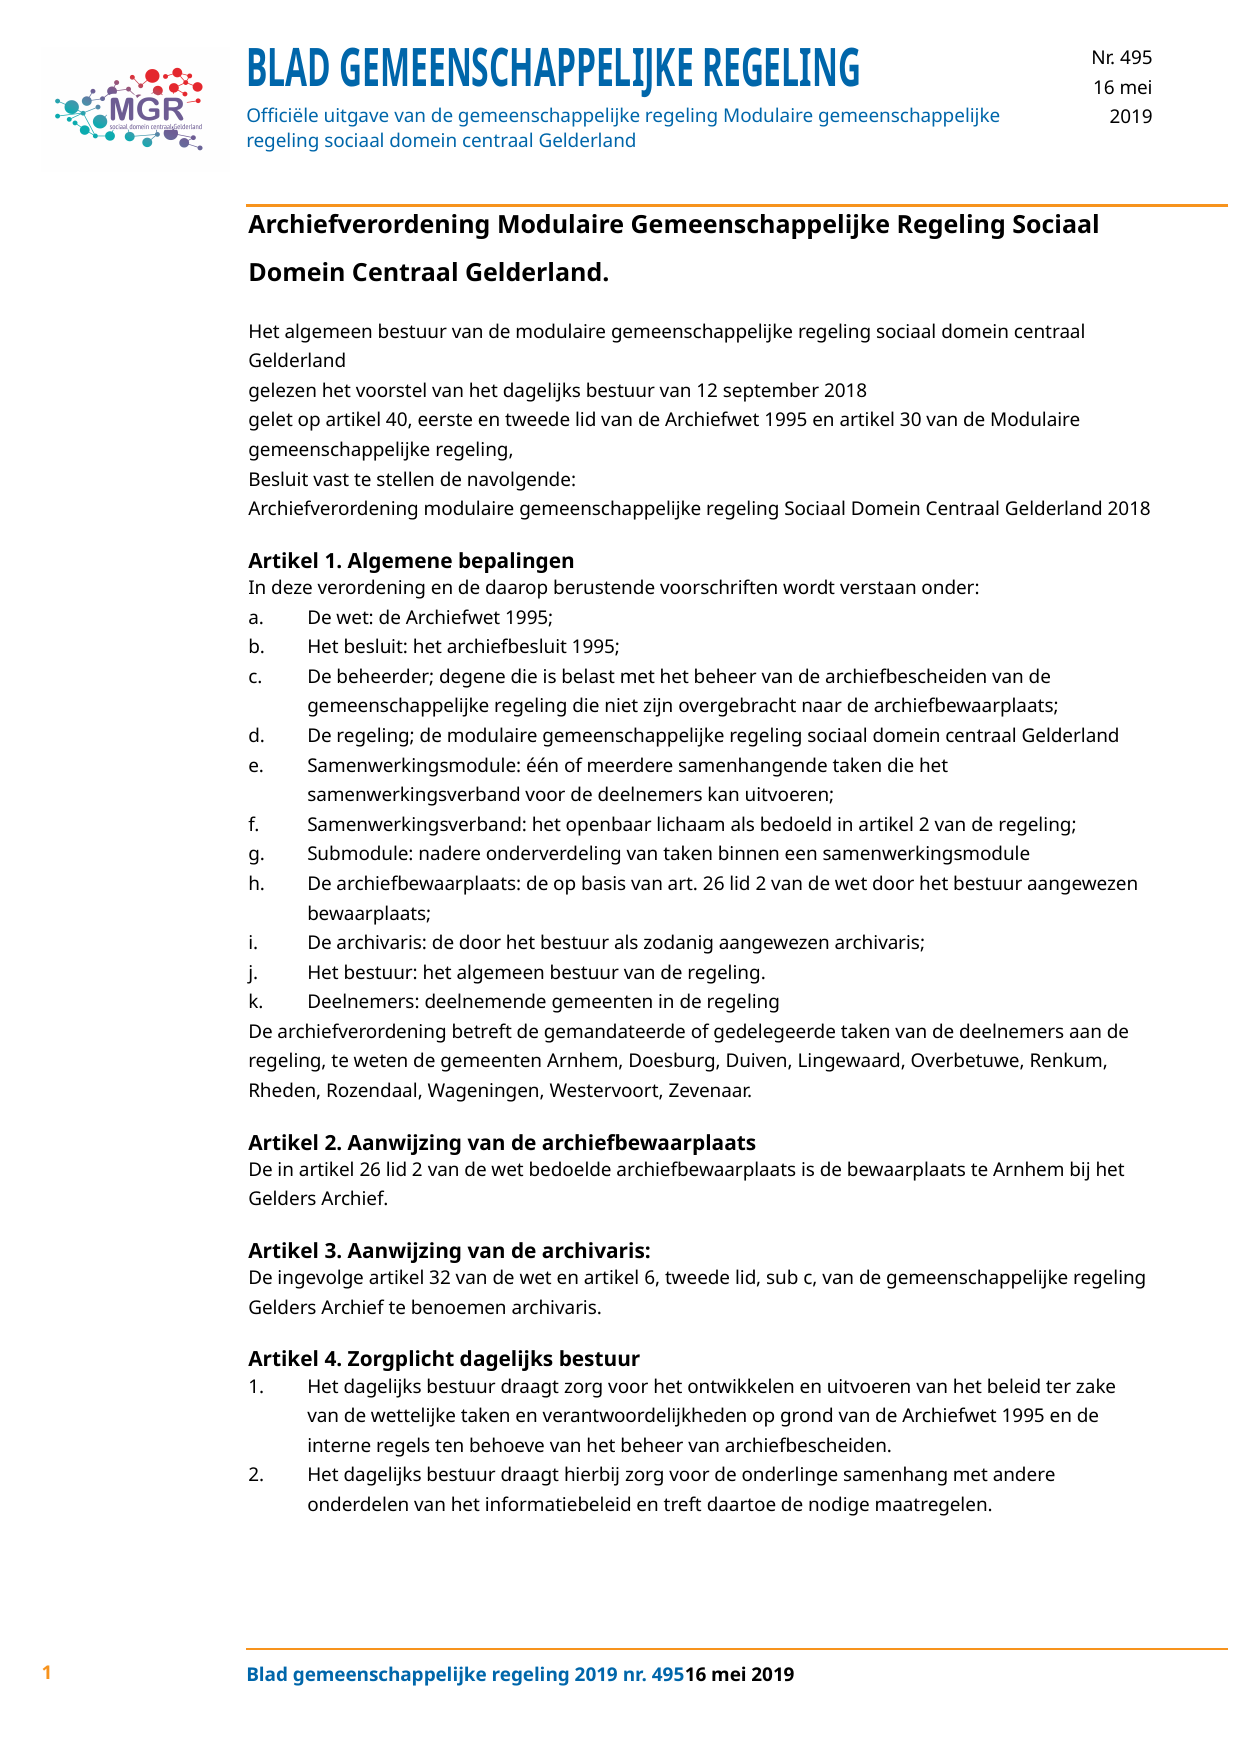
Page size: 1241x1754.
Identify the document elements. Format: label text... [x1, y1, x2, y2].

text Besluit vast te stellen de navolgende: [248, 466, 1152, 492]
list De archivaris: de door het bestuur als zodanig aangewezen archivaris; [248, 929, 1152, 955]
list De regeling; de modulaire gemeenschappelijke regeling sociaal domein centraal Gelderland [248, 722, 1152, 748]
list Deelnemers: deelnemende gemeenten in de regeling [248, 988, 1152, 1014]
list De wet: de Archiefwet 1995; [248, 604, 1152, 629]
text De in artikel 26 lid 2 van de wet bedoelde archiefbewaarplaats is de bewaarplaats te Arnhem bij het Gelders Archief. [248, 1156, 1152, 1211]
text Artikel 1. Algemene bepalingen [248, 546, 1152, 574]
list Submodule: nadere onderverdeling van taken binnen een samenwerkingsmodule [248, 841, 1152, 866]
text Artikel 3. Aanwijzing van de archivaris: [248, 1236, 1152, 1264]
text Artikel 4. Zorgplicht dagelijks bestuur [248, 1344, 1152, 1373]
picture [41, 47, 231, 172]
list Samenwerkingsverband: het openbaar lichaam als bedoeld in artikel 2 van de regeling; [248, 811, 1152, 837]
text gelezen het voorstel van het dagelijks bestuur van 12 september 2018 [248, 377, 1152, 403]
list De archiefbewaarplaats: de op basis van art. 26 lid 2 van de wet door het bestuur aangewezen bewaarplaats; [248, 870, 1152, 925]
list Het bestuur: het algemeen bestuur van de regeling. [248, 959, 1152, 984]
text gelet op artikel 40, eerste en tweede lid van de Archiefwet 1995 en artikel 30 van de Modulaire gemeenschappelijke regeling, [248, 407, 1152, 462]
text In deze verordening en de daarop berustende voorschriften wordt verstaan onder: [248, 574, 1152, 600]
text Het algemeen bestuur van de modulaire gemeenschappelijke regeling sociaal domein centraal Gelderland [248, 318, 1152, 373]
list Het dagelijks bestuur draagt hierbij zorg voor de onderlinge samenhang met andere onderdelen van het informatiebeleid en treft daartoe de nodige maatregelen. [248, 1462, 1152, 1517]
list Het dagelijks bestuur draagt zorg voor het ontwikkelen en uitvoeren van het beleid ter zake van de wettelijke taken en verantwoordelijkheden op grond van de Archiefwet 1995 en de interne regels ten behoeve van het beheer van archiefbescheiden. [248, 1373, 1152, 1458]
list Samenwerkingsmodule: één of meerdere samenhangende taken die het samenwerkingsverband voor de deelnemers kan uitvoeren; [248, 752, 1152, 807]
text Archiefverordening Modulaire Gemeenschappelijke Regeling Sociaal Domein Centraal Gelderland. [248, 207, 1152, 288]
text De ingevolge artikel 32 van de wet en artikel 6, tweede lid, sub c, van de gemeenschappelijke regeling Gelders Archief te benoemen archivaris. [248, 1264, 1152, 1320]
text Archiefverordening modulaire gemeenschappelijke regeling Sociaal Domein Centraal Gelderland 2018 [248, 495, 1152, 521]
text Artikel 2. Aanwijzing van de archiefbewaarplaats [248, 1128, 1152, 1156]
list Het besluit: het archiefbesluit 1995; [248, 633, 1152, 659]
text De archiefverordening betreft de gemandateerde of gedelegeerde taken van de deelnemers aan de regeling, te weten de gemeenten Arnhem, Doesburg, Duiven, Lingewaard, Overbetuwe, Renkum, Rheden, Rozendaal, Wageningen, Westervoort, Zevenaar. [248, 1018, 1152, 1103]
list De beheerder; degene die is belast met het beheer van de archiefbescheiden van de gemeenschappelijke regeling die niet zijn overgebracht naar de archiefbewaarplaats; [248, 663, 1152, 718]
